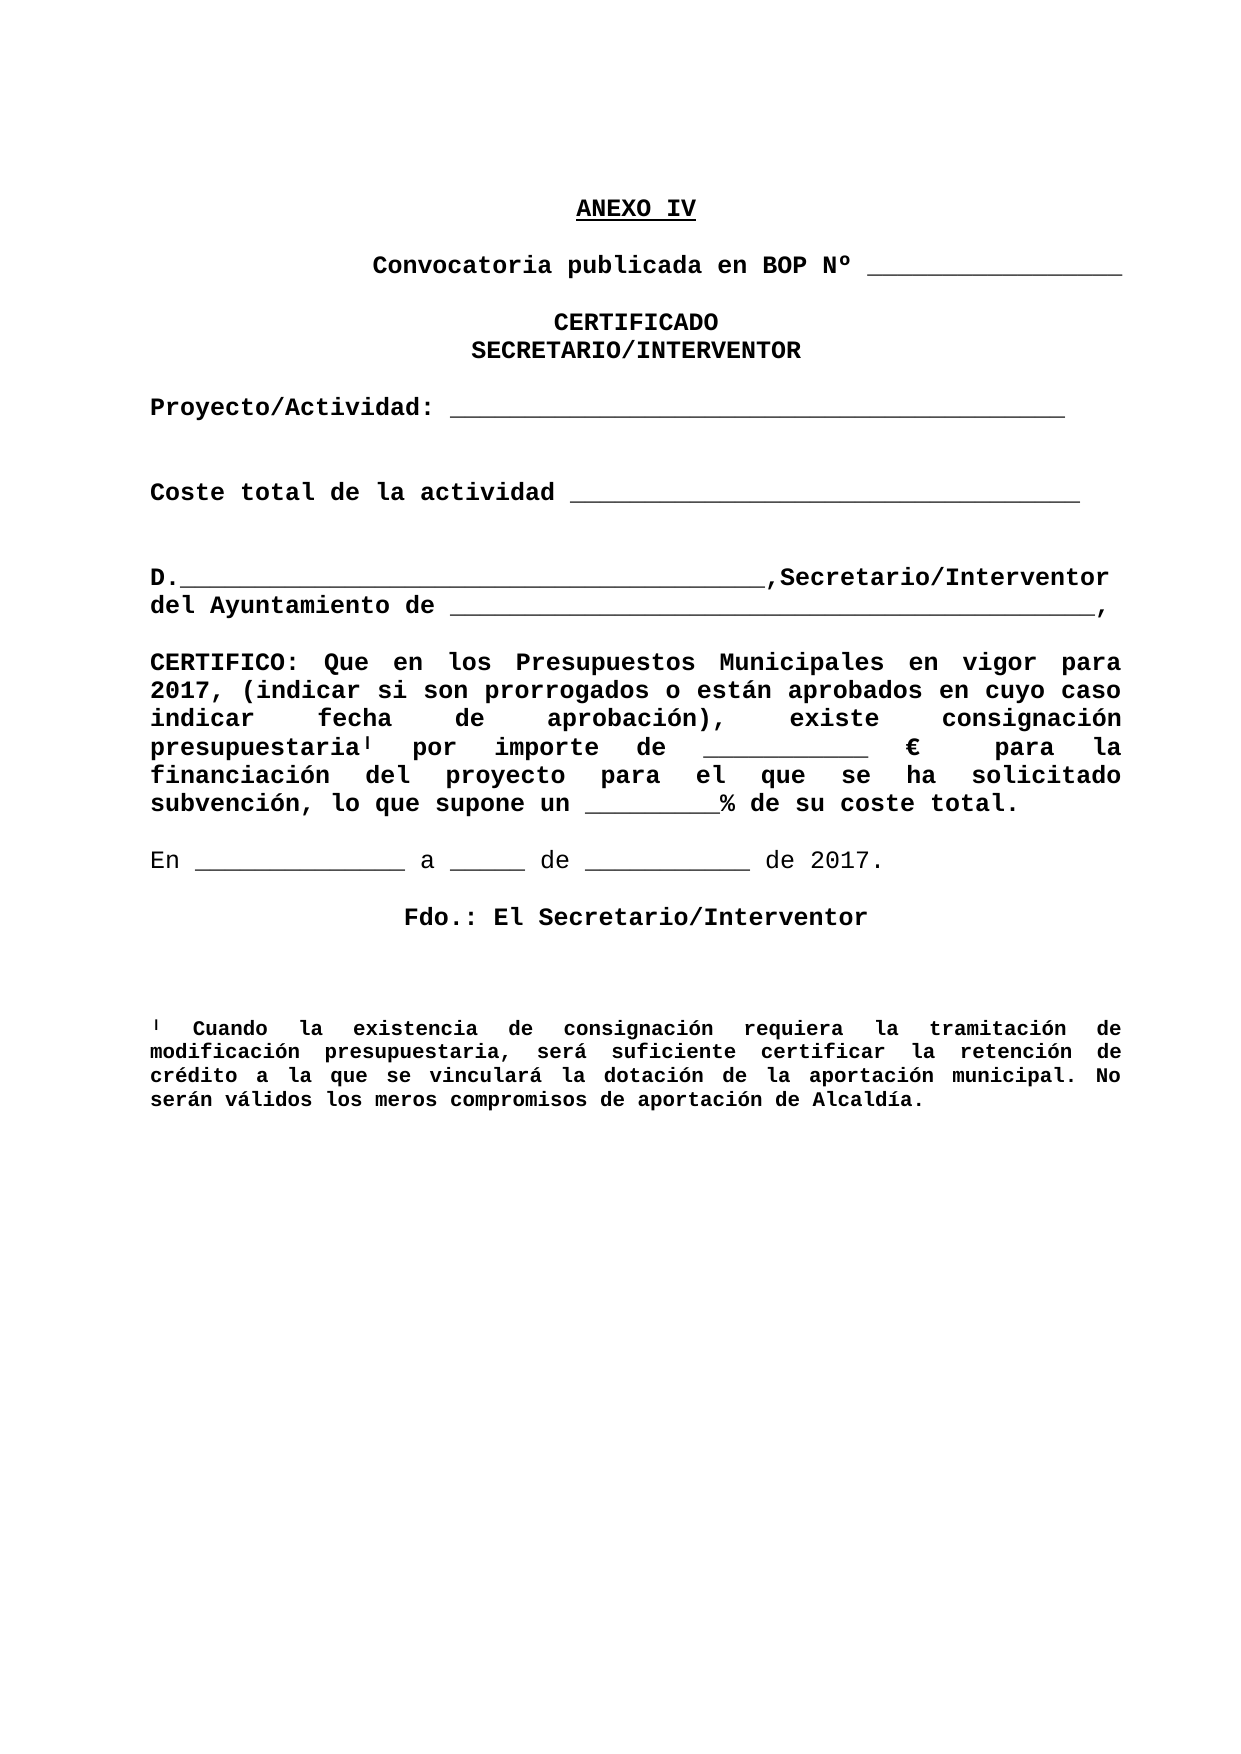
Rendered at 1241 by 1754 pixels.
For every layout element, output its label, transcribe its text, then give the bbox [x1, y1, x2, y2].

text Proyecto/Actividad: _________________________________________ [150, 394, 1122, 423]
text En ______________ a _____ de ___________ de 2017. [150, 848, 1122, 876]
text CERTIFICO: Que en los Presupuestos Municipales en vigor para 2017, (indicar si son prorrogados o están aprobados en cuyo caso indicar fecha de aprobación), existe consignación presupuestariaˡ por importe de ___________ € para la financiación del proyecto para el que se ha solicitado subvención, lo que supone un _________% de su coste total. [150, 649, 1122, 819]
text Coste total de la actividad __________________________________ [150, 479, 1122, 508]
text del Ayuntamiento de ___________________________________________, [150, 593, 1122, 621]
text CERTIFICADO [150, 309, 1122, 338]
text SECRETARIO/INTERVENTOR [150, 338, 1122, 366]
text ANEXO IV [150, 196, 1122, 224]
text D._______________________________________,Secretario/Interventor [150, 564, 1122, 593]
text ˡ Cuando la existencia de consignación requiera la tramitación de modificación presupuestaria, será suficiente certificar la retención de crédito a la que se vinculará la dotación de la aportación municipal. No serán válidos los meros compromisos de aportación de Alcaldía. [150, 1018, 1122, 1112]
text Convocatoria publicada en BOP Nº _________________ [150, 253, 1122, 281]
text Fdo.: El Secretario/Interventor [150, 904, 1122, 933]
